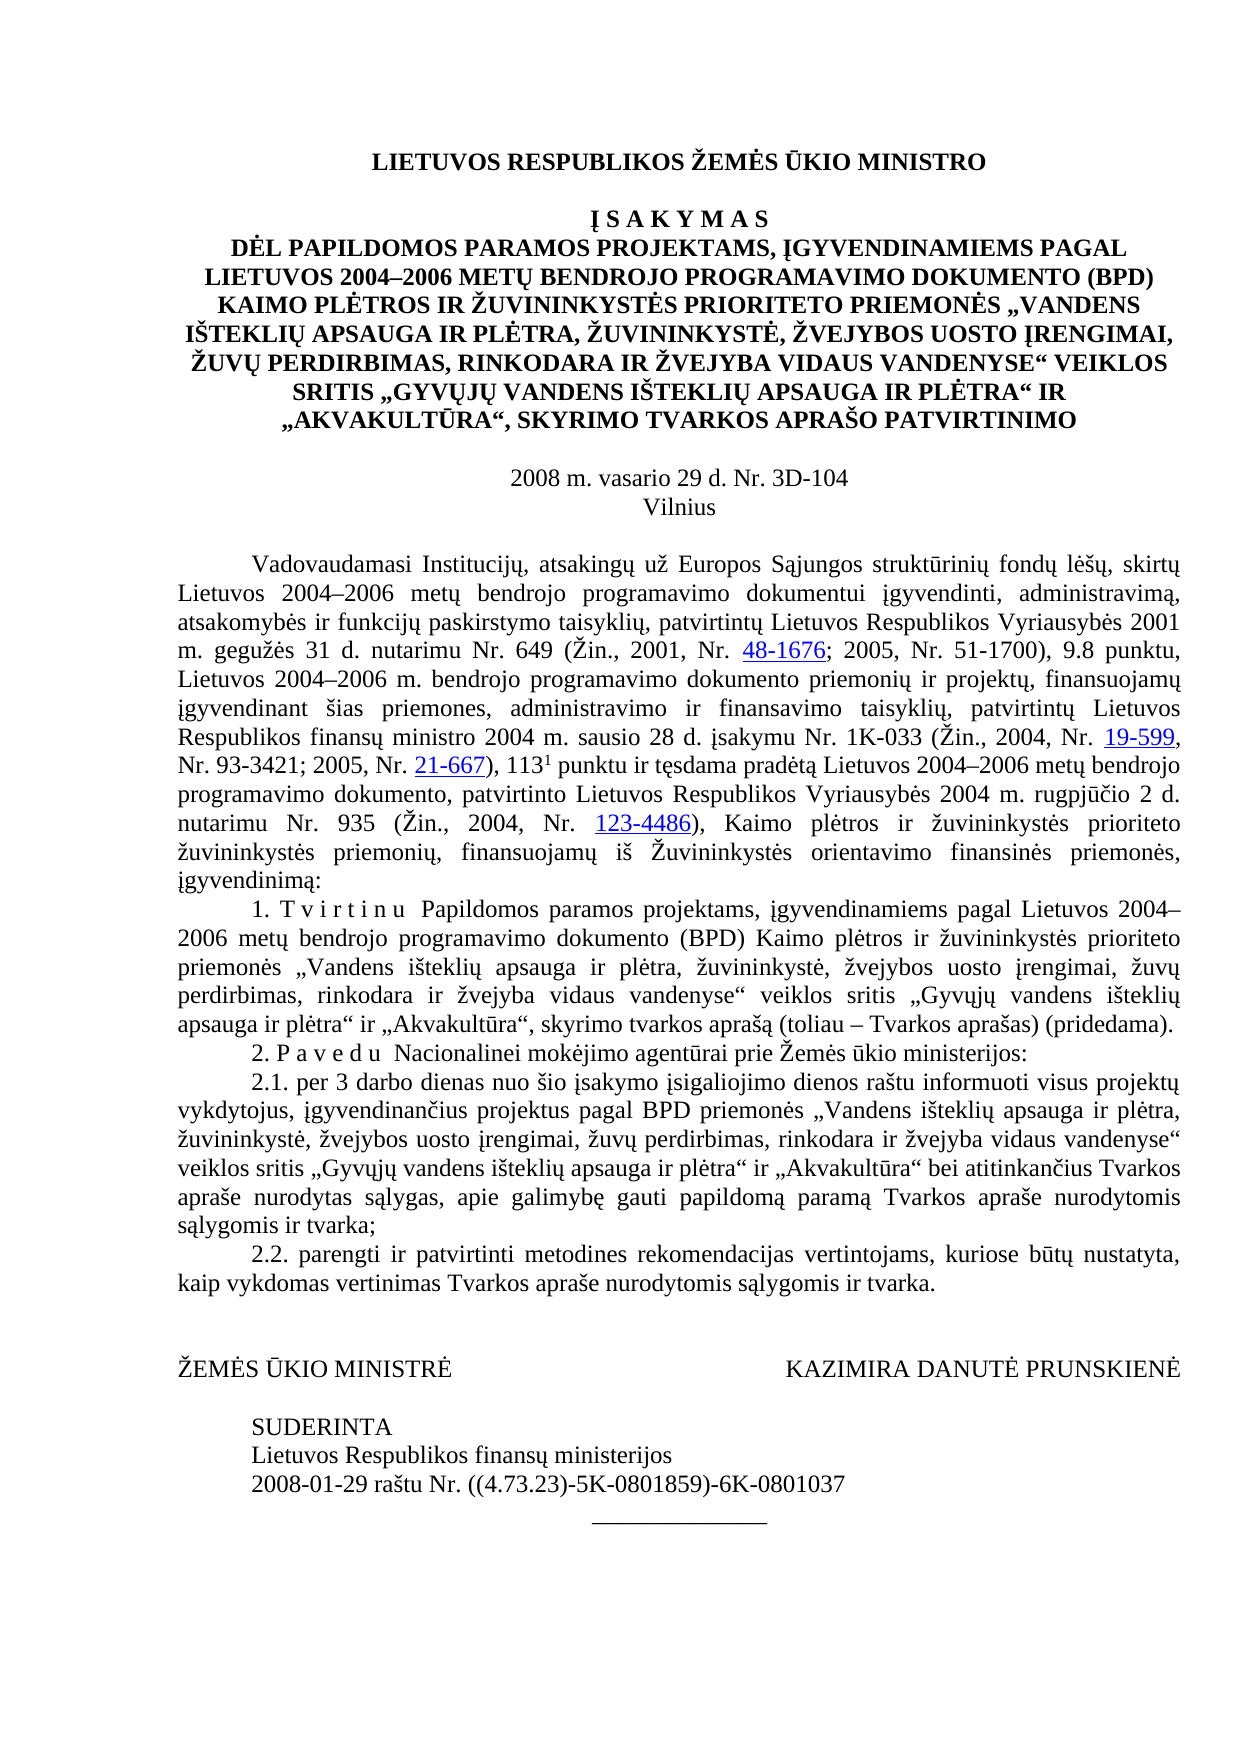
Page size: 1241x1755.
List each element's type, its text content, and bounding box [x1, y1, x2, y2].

text DĖL PAPILDOMOS PARAMOS PROJEKTAMS, ĮGYVENDINAMIEMS PAGAL LIETUVOS 2004–2006 METŲ BENDROJO PROGRAMAVIMO DOKUMENTO (BPD) KAIMO PLĖTROS IR ŽUVININKYSTĖS PRIORITETO PRIEMONĖS „VANDENS IŠTEKLIŲ APSAUGA IR PLĖTRA, ŽUVININKYSTĖ, ŽVEJYBOS UOSTO ĮRENGIMAI, ŽUVŲ PERDIRBIMAS, RINKODARA IR ŽVEJYBA VIDAUS VANDENYSE“ VEIKLOS SRITIS „GYVŲJŲ VANDENS IŠTEKLIŲ APSAUGA IR PLĖTRA“ IR „AKVAKULTŪRA“, SKYRIMO TVARKOS APRAŠO PATVIRTINIMO [177, 233, 1181, 434]
text 2.1. per 3 darbo dienas nuo šio įsakymo įsigaliojimo dienos raštu informuoti visus projektų vykdytojus, įgyvendinančius projektus pagal BPD priemonės „Vandens išteklių apsauga ir plėtra, žuvininkystė, žvejybos uosto įrengimai, žuvų perdirbimas, rinkodara ir žvejyba vidaus vandenyse“ veiklos sritis „Gyvųjų vandens išteklių apsauga ir plėtra“ ir „Akvakultūra“ bei atitinkančius Tvarkos apraše nurodytas sąlygas, apie galimybę gauti papildomą paramą Tvarkos apraše nurodytomis sąlygomis ir tvarka; [177, 1067, 1181, 1239]
text SUDERINTA [177, 1412, 1181, 1441]
text ŽEMĖS ŪKIO MINISTRĖ KAZIMIRA DANUTĖ PRUNSKIENĖ [177, 1354, 1181, 1383]
text Vilnius [177, 492, 1181, 521]
text 2. Pavedu Nacionalinei mokėjimo agentūrai prie Žemės ūkio ministerijos: [177, 1038, 1181, 1067]
text LIETUVOS RESPUBLIKOS ŽEMĖS ŪKIO MINISTRO [177, 147, 1181, 176]
text Į S A K Y M A S [177, 204, 1181, 233]
text Lietuvos Respublikos finansų ministerijos [177, 1441, 1181, 1469]
text 2008 m. vasario 29 d. Nr. 3D-104 [177, 463, 1181, 492]
text Vadovaudamasi Institucijų, atsakingų už Europos Sąjungos struktūrinių fondų lėšų, skirtų Lietuvos 2004–2006 metų bendrojo programavimo dokumentui įgyvendinti, administravimą, atsakomybės ir funkcijų paskirstymo taisyklių, patvirtintų Lietuvos Respublikos Vyriausybės 2001 m. gegužės 31 d. nutarimu Nr. 649 (Žin., 2001, Nr. 48-1676; 2005, Nr. 51-1700), 9.8 punktu, Lietuvos 2004–2006 m. bendrojo programavimo dokumento priemonių ir projektų, finansuojamų įgyvendinant šias priemones, administravimo ir finansavimo taisyklių, patvirtintų Lietuvos Respublikos finansų ministro 2004 m. sausio 28 d. įsakymu Nr. 1K-033 (Žin., 2004, Nr. 19-599, Nr. 93-3421; 2005, Nr. 21-667), 1131 punktu ir tęsdama pradėtą Lietuvos 2004–2006 metų bendrojo programavimo dokumento, patvirtinto Lietuvos Respublikos Vyriausybės 2004 m. rugpjūčio 2 d. nutarimu Nr. 935 (Žin., 2004, Nr. 123-4486), Kaimo plėtros ir žuvininkystės prioriteto žuvininkystės priemonių, finansuojamų iš Žuvininkystės orientavimo finansinės priemonės, įgyvendinimą: [177, 549, 1181, 894]
text 2008-01-29 raštu Nr. ((4.73.23)-5K-0801859)-6K-0801037 [177, 1469, 1181, 1498]
text 2.2. parengti ir patvirtinti metodines rekomendacijas vertintojams, kuriose būtų nustatyta, kaip vykdomas vertinimas Tvarkos apraše nurodytomis sąlygomis ir tvarka. [177, 1239, 1181, 1297]
text 1. Tvirtinu Papildomos paramos projektams, įgyvendinamiems pagal Lietuvos 2004–2006 metų bendrojo programavimo dokumento (BPD) Kaimo plėtros ir žuvininkystės prioriteto priemonės „Vandens išteklių apsauga ir plėtra, žuvininkystė, žvejybos uosto įrengimai, žuvų perdirbimas, rinkodara ir žvejyba vidaus vandenyse“ veiklos sritis „Gyvųjų vandens išteklių apsauga ir plėtra“ ir „Akvakultūra“, skyrimo tvarkos aprašą (toliau – Tvarkos aprašas) (pridedama). [177, 894, 1181, 1038]
text ______________ [177, 1498, 1181, 1527]
